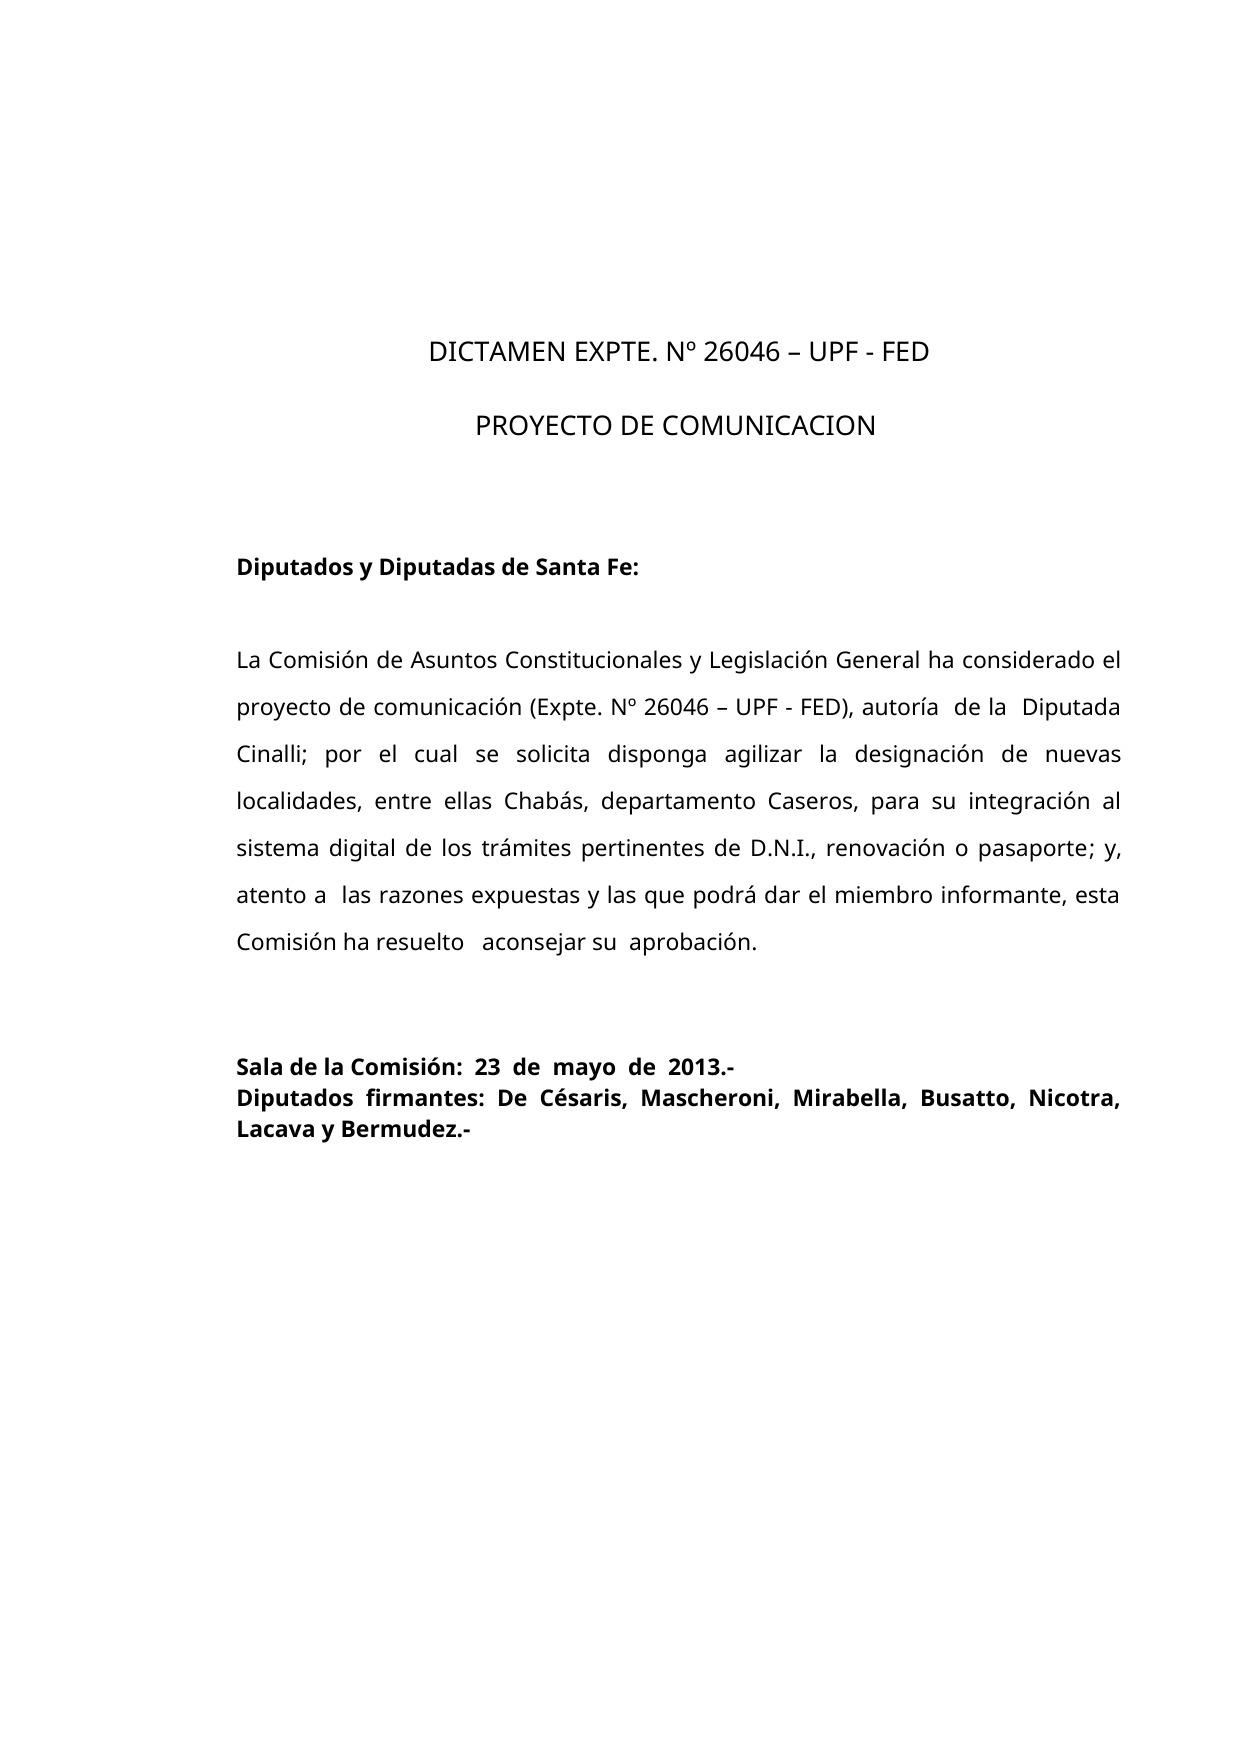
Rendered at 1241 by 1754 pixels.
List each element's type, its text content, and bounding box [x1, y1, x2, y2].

text Sala de la Comisión: 23 de mayo de 2013.- [236, 1051, 1122, 1082]
text Diputados firmantes: De Césaris, Mascheroni, Mirabella, Busatto, Nicotra, Lacava y Bermudez.- [236, 1082, 1122, 1144]
text PROYECTO DE COMUNICACION [236, 406, 1122, 443]
text DICTAMEN EXPTE. Nº 26046 – UPF - FED [236, 332, 1122, 369]
text La Comisión de Asuntos Constitucionales y Legislación General ha considerado el proyecto de comunicación (Expte. Nº 26046 – UPF - FED), autoría de la Diputada Cinalli; por el cual se solicita disponga agilizar la designación de nuevas localidades, entre ellas Chabás, departamento Caseros, para su integración al sistema digital de los trámites pertinentes de D.N.I., renovación o pasaporte; y, atento a las razones expuestas y las que podrá dar el miembro informante, esta Comisión ha resuelto aconsejar su aprobación. [236, 644, 1122, 957]
text Diputados y Diputadas de Santa Fe: [236, 551, 1122, 582]
